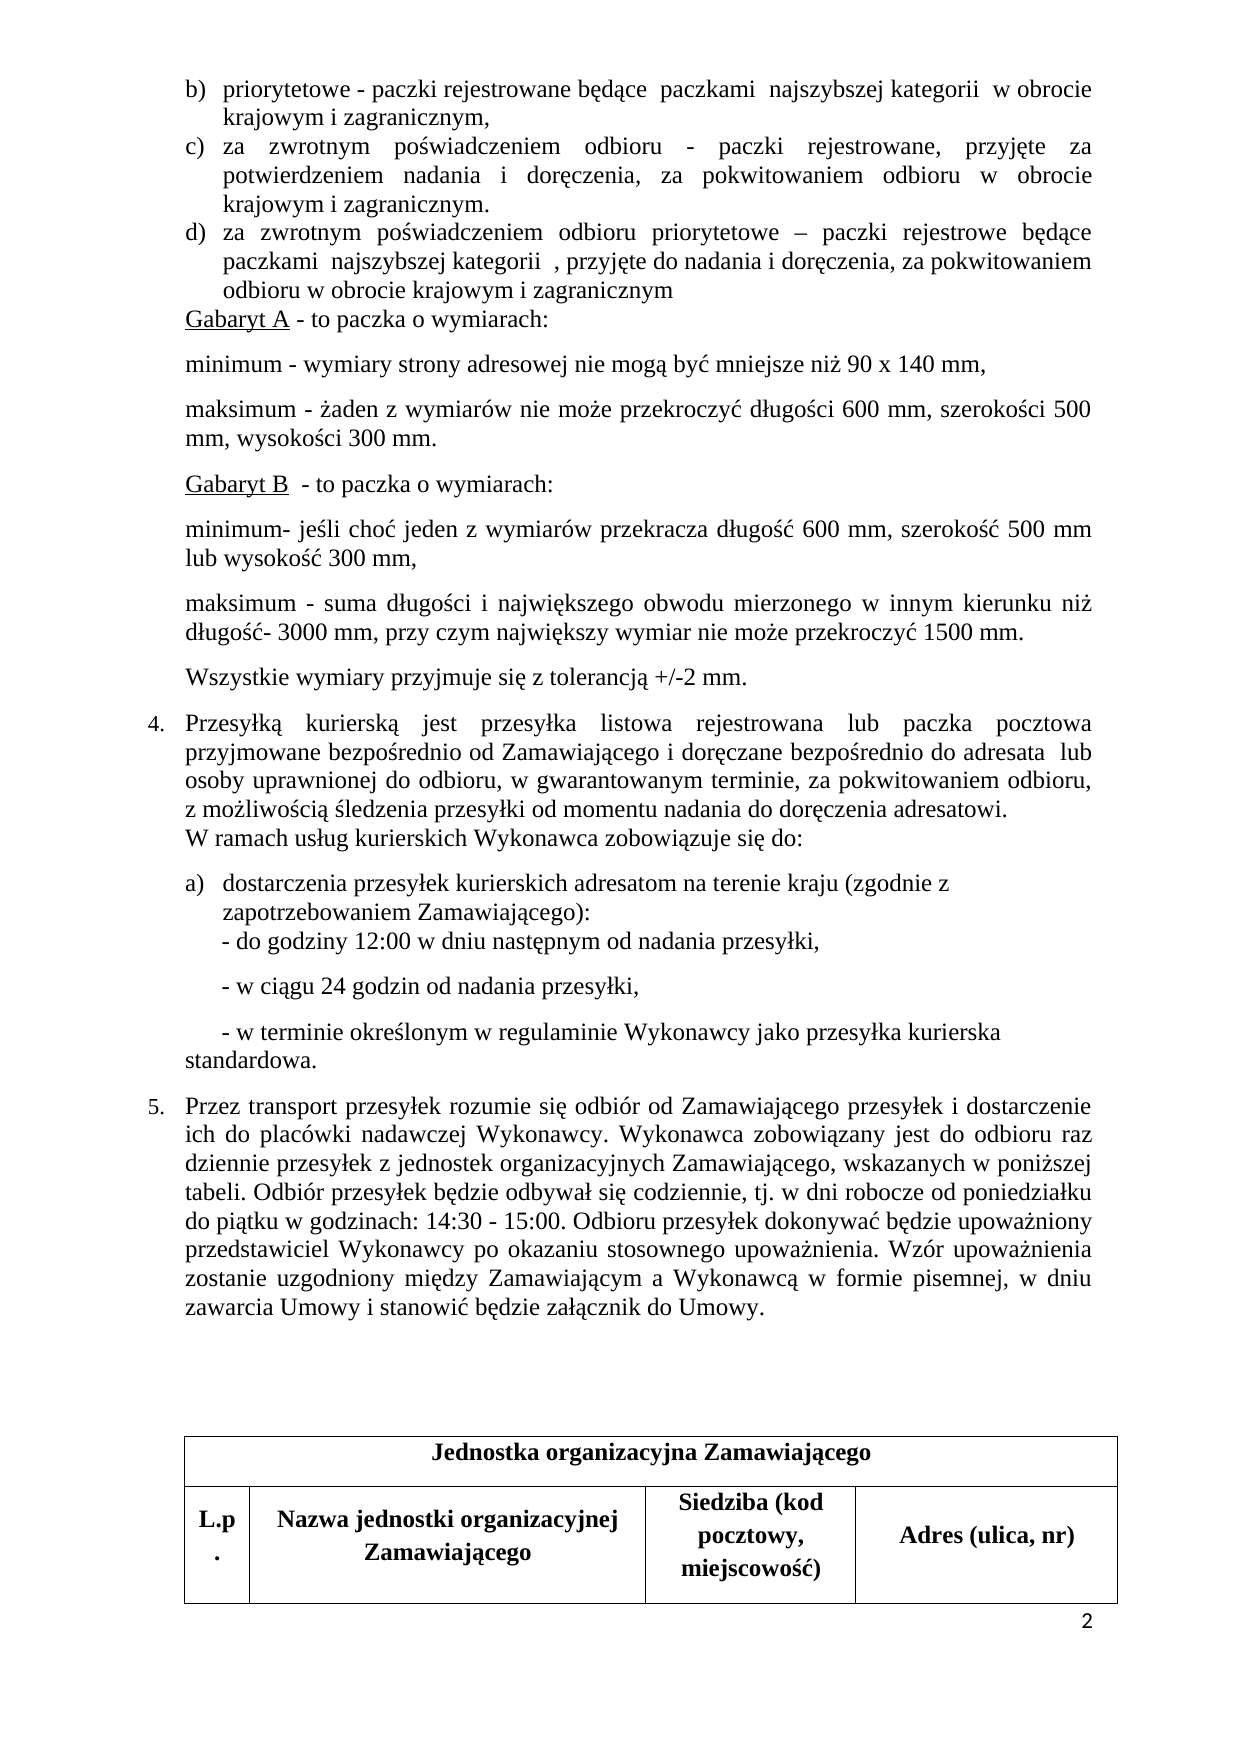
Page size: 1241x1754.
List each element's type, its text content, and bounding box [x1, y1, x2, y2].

text Gabaryt A - to paczka o wymiarach: [185, 304, 1093, 332]
table_cell Siedziba (kod pocztowy, miejscowość) [646, 1487, 855, 1603]
table_header Jednostka organizacyjna Zamawiającego [185, 1437, 1117, 1486]
text minimum - wymiary strony adresowej nie mogą być mniejsze niż 90 x 140 mm, [185, 349, 1093, 378]
table_cell L.p. [185, 1487, 249, 1603]
list priorytetowe - paczki rejestrowane będące paczkami najszybszej kategorii w obrocie krajowym i zagranicznym, [185, 74, 1093, 131]
list Przesyłką kurierską jest przesyłka listowa rejestrowana lub paczka pocztowa przyjmowane bezpośrednio od Zamawiającego i doręczane bezpośrednio do adresata lub osoby uprawnionej do odbioru, w gwarantowanym terminie, za pokwitowaniem odbioru, z możliwością śledzenia przesyłki od momentu nadania do doręczenia adresatowi. [148, 708, 1093, 823]
list Przez transport przesyłek rozumie się odbiór od Zamawiającego przesyłek i dostarczenie ich do placówki nadawczej Wykonawcy. Wykonawca zobowiązany jest do odbioru raz dziennie przesyłek z jednostek organizacyjnych Zamawiającego, wskazanych w poniższej tabeli. Odbiór przesyłek będzie odbywał się codziennie, tj. w dni robocze od poniedziałku do piątku w godzinach: 14:30 - 15:00. Odbioru przesyłek dokonywać będzie upoważniony przedstawiciel Wykonawcy po okazaniu stosownego upoważnienia. Wzór upoważnienia zostanie uzgodniony między Zamawiającym a Wykonawcą w formie pisemnej, w dniu zawarcia Umowy i stanowić będzie załącznik do Umowy. [148, 1091, 1093, 1321]
list minimum- jeśli choć jeden z wymiarów przekracza długość 600 mm, szerokość 500 mm lub wysokość 300 mm, [185, 514, 1093, 572]
list za zwrotnym poświadczeniem odbioru priorytetowe – paczki rejestrowe będące paczkami najszybszej kategorii , przyjęte do nadania i doręczenia, za pokwitowaniem odbioru w obrocie krajowym i zagranicznym [185, 217, 1093, 304]
list za zwrotnym poświadczeniem odbioru - paczki rejestrowane, przyjęte za potwierdzeniem nadania i doręczenia, za pokwitowaniem odbioru w obrocie krajowym i zagranicznym. [185, 131, 1093, 217]
list - w ciągu 24 godzin od nadania przesyłki, [185, 971, 1093, 1000]
list maksimum - żaden z wymiarów nie może przekroczyć długości 600 mm, szerokości 500 mm, wysokości 300 mm. [185, 394, 1093, 452]
list - do godziny 12:00 w dniu następnym od nadania przesyłki, [185, 926, 1093, 954]
list Gabaryt B - to paczka o wymiarach: [185, 469, 1093, 497]
list - w terminie określonym w regulaminie Wykonawcy jako przesyłka kurierska standardowa. [185, 1017, 1093, 1074]
list dostarczenia przesyłek kurierskich adresatom na terenie kraju (zgodnie z zapotrzebowaniem Zamawiającego): [185, 868, 1093, 926]
list maksimum - suma długości i największego obwodu mierzonego w innym kierunku niż długość- 3000 mm, przy czym największy wymiar nie może przekroczyć 1500 mm. [185, 588, 1093, 646]
list W ramach usług kurierskich Wykonawca zobowiązuje się do: [185, 823, 1093, 852]
table_cell Adres (ulica, nr) [856, 1487, 1117, 1603]
table_cell Nazwa jednostki organizacyjnej Zamawiającego [250, 1487, 645, 1603]
list Wszystkie wymiary przyjmuje się z tolerancją +/-2 mm. [185, 662, 1093, 691]
